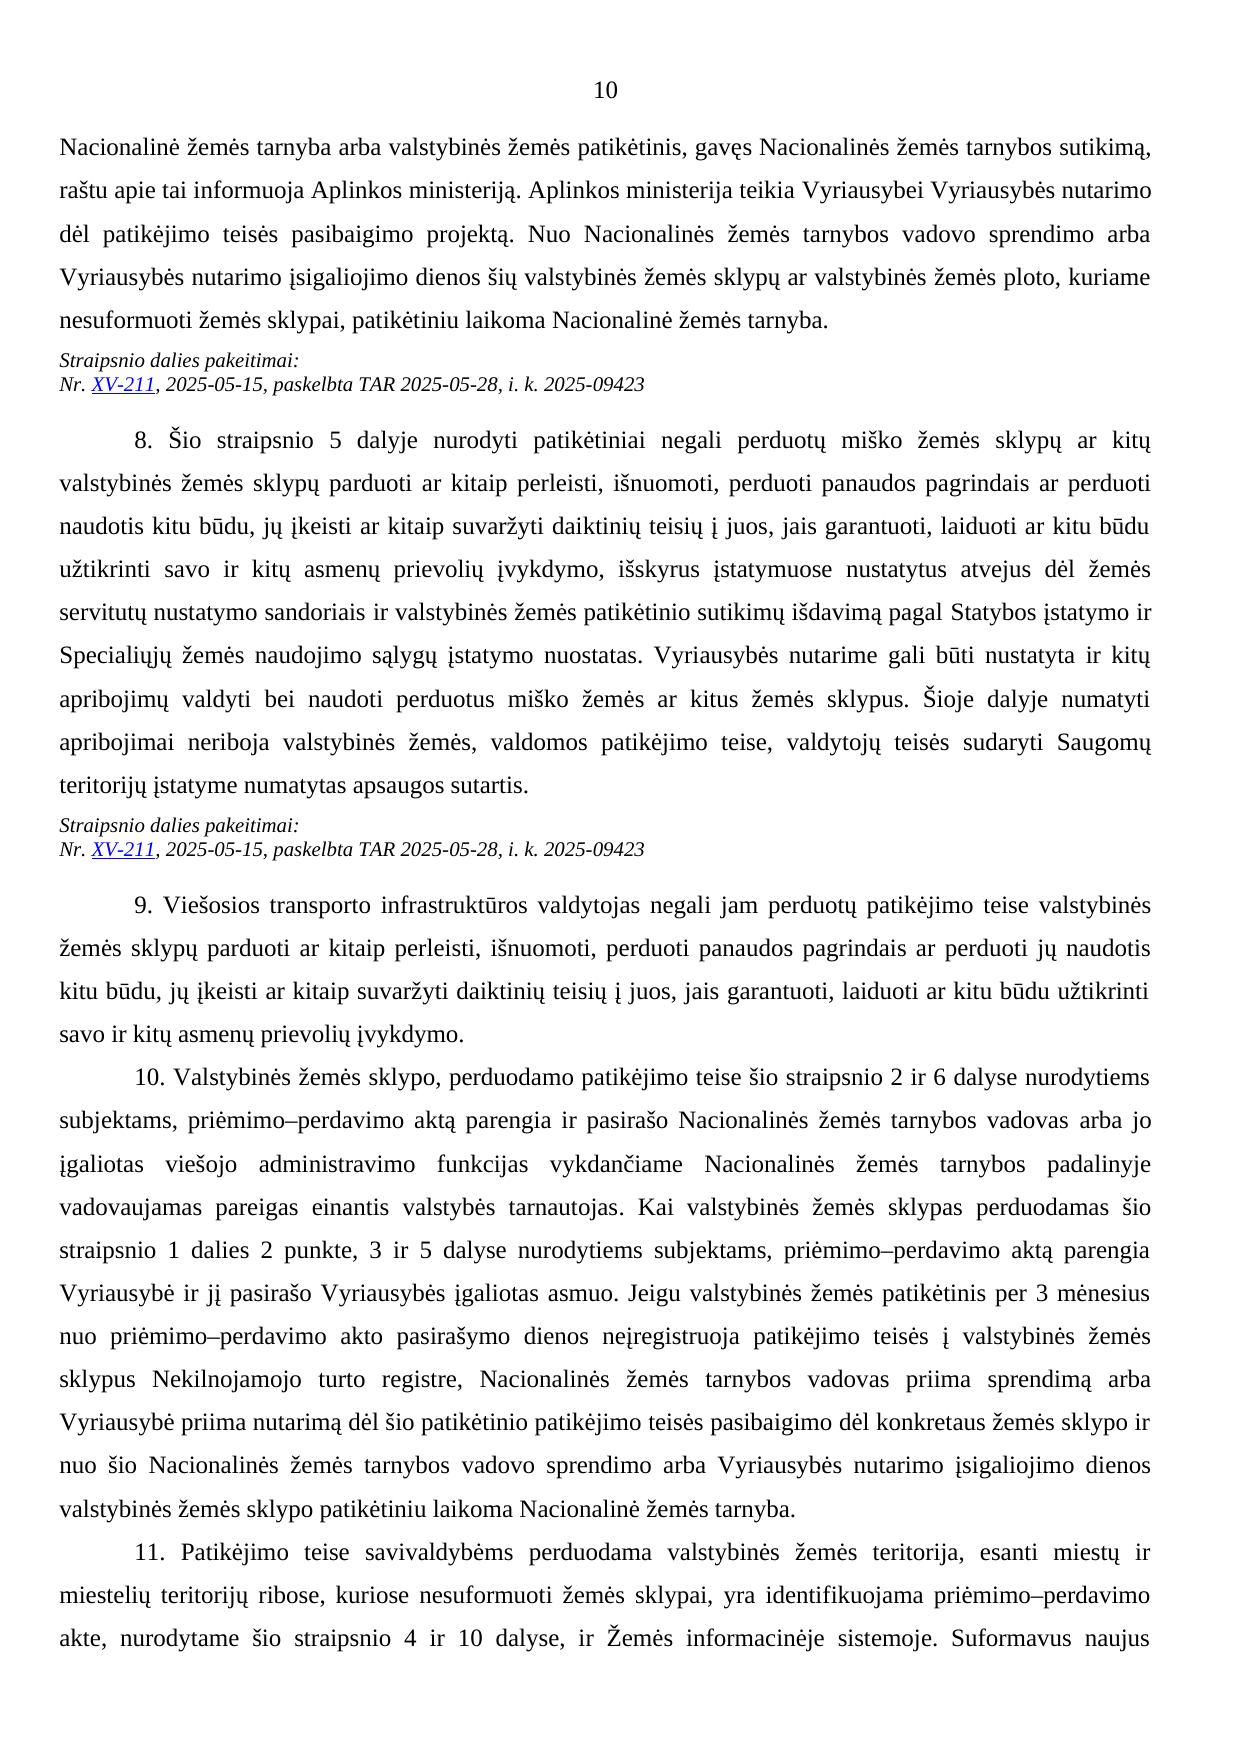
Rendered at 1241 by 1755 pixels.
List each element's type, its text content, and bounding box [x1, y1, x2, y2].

text 10. Valstybinės žemės sklypo, perduodamo patikėjimo teise šio straipsnio 2 ir 6 dalyse nurodytiems subjektams, priėmimo–perdavimo aktą parengia ir pasirašo Nacionalinės žemės tarnybos vadovas arba jo įgaliotas viešojo administravimo funkcijas vykdančiame Nacionalinės žemės tarnybos padalinyje vadovaujamas pareigas einantis valstybės tarnautojas. Kai valstybinės žemės sklypas perduodamas šio straipsnio 1 dalies 2 punkte, 3 ir 5 dalyse nurodytiems subjektams, priėmimo–perdavimo aktą parengia Vyriausybė ir jį pasirašo Vyriausybės įgaliotas asmuo. Jeigu valstybinės žemės patikėtinis per 3 mėnesius nuo priėmimo–perdavimo akto pasirašymo dienos neįregistruoja patikėjimo teisės į valstybinės žemės sklypus Nekilnojamojo turto registre, Nacionalinės žemės tarnybos vadovas priima sprendimą arba Vyriausybė priima nutarimą dėl šio patikėtinio patikėjimo teisės pasibaigimo dėl konkretaus žemės sklypo ir nuo šio Nacionalinės žemės tarnybos vadovo sprendimo arba Vyriausybės nutarimo įsigaliojimo dienos valstybinės žemės sklypo patikėtiniu laikoma Nacionalinė žemės tarnyba. [59, 1062, 1152, 1522]
text Nr. XV-211, 2025-05-15, paskelbta TAR 2025-05-28, i. k. 2025-09423 [59, 837, 1152, 861]
text Nr. XV-211, 2025-05-15, paskelbta TAR 2025-05-28, i. k. 2025-09423 [59, 372, 1152, 396]
text Straipsnio dalies pakeitimai: [59, 348, 1152, 372]
text 11. Patikėjimo teise savivaldybėms perduodama valstybinės žemės teritorija, esanti miestų ir miestelių teritorijų ribose, kuriose nesuformuoti žemės sklypai, yra identifikuojama priėmimo–perdavimo akte, nurodytame šio straipsnio 4 ir 10 dalyse, ir Žemės informacinėje sistemoje. Suformavus naujus [59, 1537, 1152, 1652]
text 9. Viešosios transporto infrastruktūros valdytojas negali jam perduotų patikėjimo teise valstybinės žemės sklypų parduoti ar kitaip perleisti, išnuomoti, perduoti panaudos pagrindais ar perduoti jų naudotis kitu būdu, jų įkeisti ar kitaip suvaržyti daiktinių teisių į juos, jais garantuoti, laiduoti ar kitu būdu užtikrinti savo ir kitų asmenų prievolių įvykdymo. [59, 890, 1152, 1048]
text Nacionalinė žemės tarnyba arba valstybinės žemės patikėtinis, gavęs Nacionalinės žemės tarnybos sutikimą, raštu apie tai informuoja Aplinkos ministeriją. Aplinkos ministerija teikia Vyriausybei Vyriausybės nutarimo dėl patikėjimo teisės pasibaigimo projektą. Nuo Nacionalinės žemės tarnybos vadovo sprendimo arba Vyriausybės nutarimo įsigaliojimo dienos šių valstybinės žemės sklypų ar valstybinės žemės ploto, kuriame nesuformuoti žemės sklypai, patikėtiniu laikoma Nacionalinė žemės tarnyba. [59, 132, 1152, 334]
text Straipsnio dalies pakeitimai: [59, 813, 1152, 837]
text 8. Šio straipsnio 5 dalyje nurodyti patikėtiniai negali perduotų miško žemės sklypų ar kitų valstybinės žemės sklypų parduoti ar kitaip perleisti, išnuomoti, perduoti panaudos pagrindais ar perduoti naudotis kitu būdu, jų įkeisti ar kitaip suvaržyti daiktinių teisių į juos, jais garantuoti, laiduoti ar kitu būdu užtikrinti savo ir kitų asmenų prievolių įvykdymo, išskyrus įstatymuose nustatytus atvejus dėl žemės servitutų nustatymo sandoriais ir valstybinės žemės patikėtinio sutikimų išdavimą pagal Statybos įstatymo ir Specialiųjų žemės naudojimo sąlygų įstatymo nuostatas. Vyriausybės nutarime gali būti nustatyta ir kitų apribojimų valdyti bei naudoti perduotus miško žemės ar kitus žemės sklypus. Šioje dalyje numatyti apribojimai neriboja valstybinės žemės, valdomos patikėjimo teise, valdytojų teisės sudaryti Saugomų teritorijų įstatyme numatytas apsaugos sutartis. [59, 425, 1152, 799]
